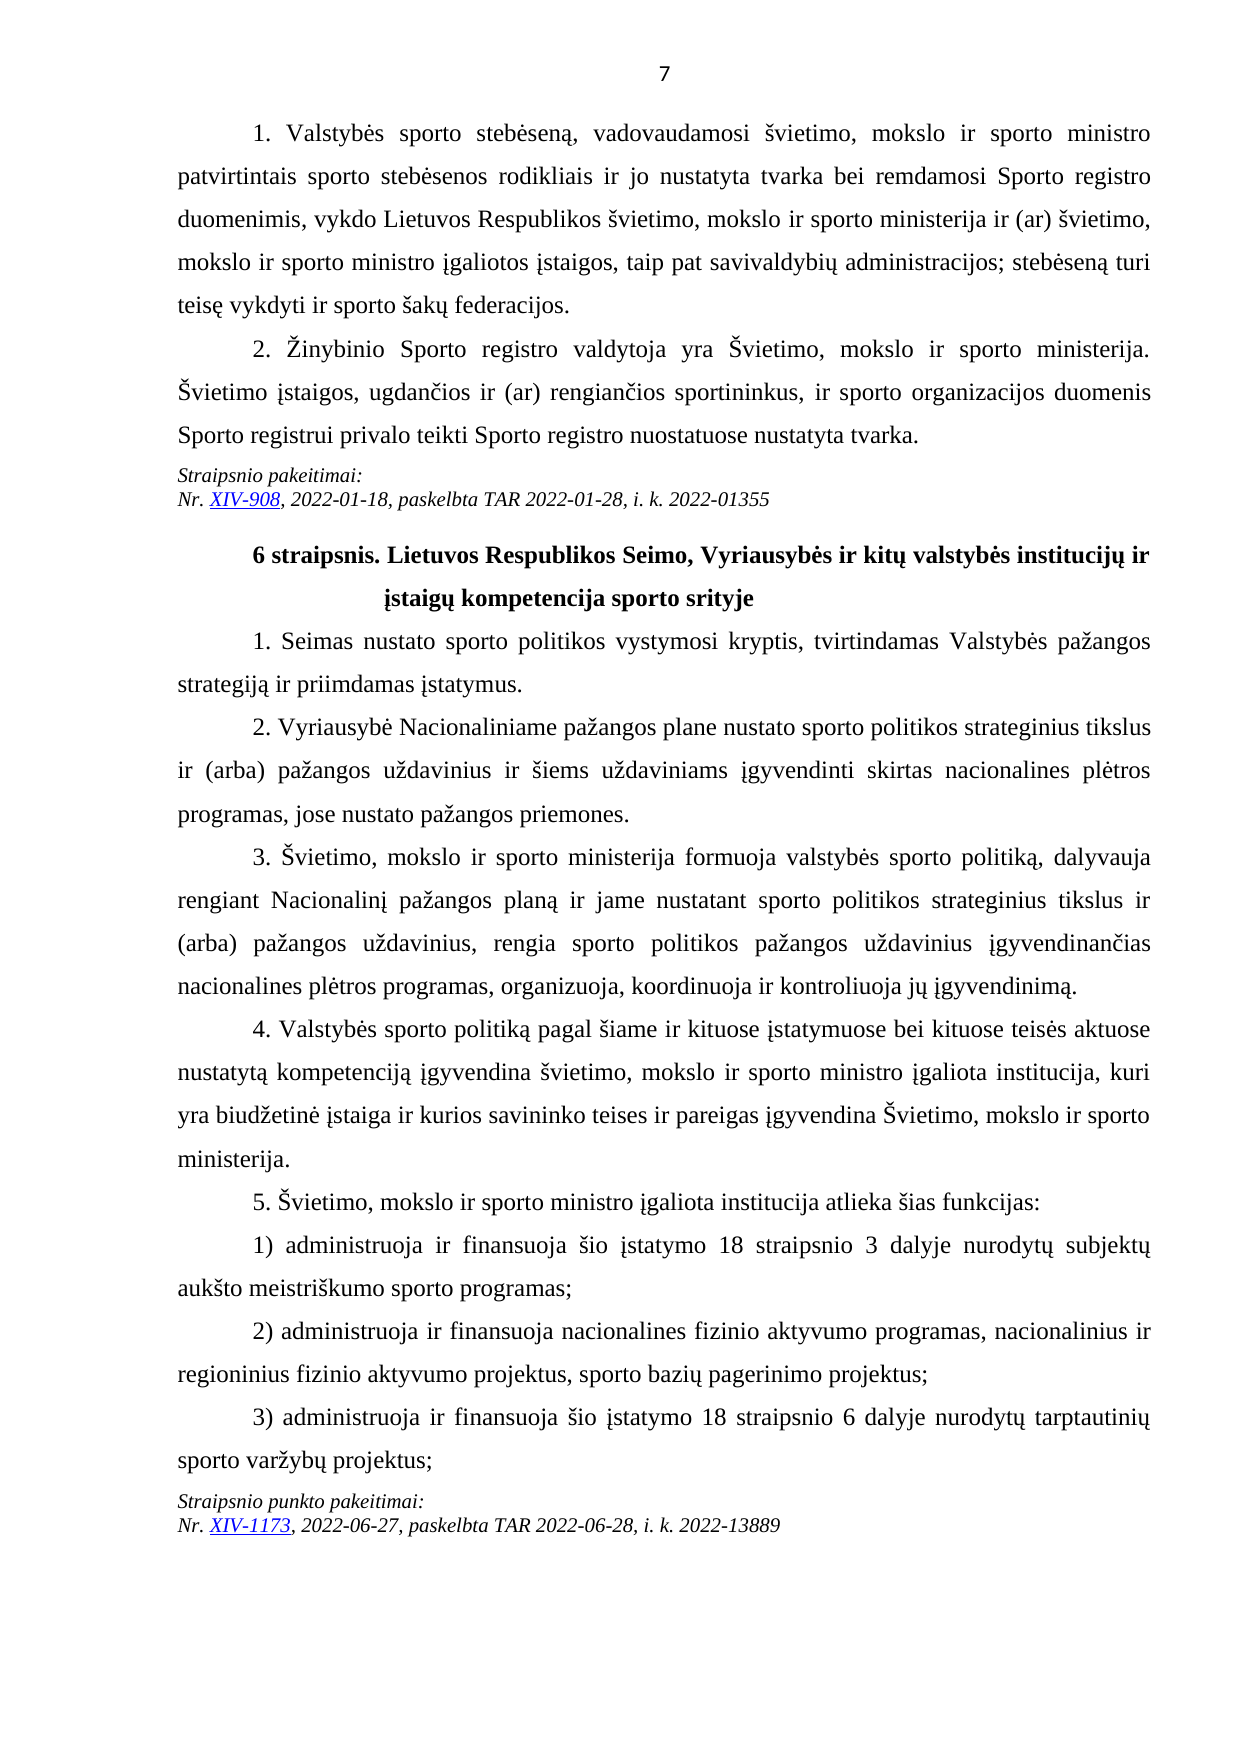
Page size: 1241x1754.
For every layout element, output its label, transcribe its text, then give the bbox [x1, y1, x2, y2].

text 4. Valstybės sporto politiką pagal šiame ir kituose įstatymuose bei kituose teisės aktuose nustatytą kompetenciją įgyvendina švietimo, mokslo ir sporto ministro įgaliota institucija, kuri yra biudžetinė įstaiga ir kurios savininko teises ir pareigas įgyvendina Švietimo, mokslo ir sporto ministerija. [177, 1014, 1152, 1172]
text 3. Švietimo, mokslo ir sporto ministerija formuoja valstybės sporto politiką, dalyvauja rengiant Nacionalinį pažangos planą ir jame nustatant sporto politikos strateginius tikslus ir (arba) pažangos uždavinius, rengia sporto politikos pažangos uždavinius įgyvendinančias nacionalines plėtros programas, organizuoja, koordinuoja ir kontroliuoja jų įgyvendinimą. [177, 842, 1152, 1000]
text 5. Švietimo, mokslo ir sporto ministro įgaliota institucija atlieka šias funkcijas: [177, 1187, 1152, 1216]
text Nr. XIV-908, 2022-01-18, paskelbta TAR 2022-01-28, i. k. 2022-01355 [177, 487, 1152, 511]
text 6 straipsnis. Lietuvos Respublikos Seimo, Vyriausybės ir kitų valstybės institucijų ir įstaigų kompetencija sporto srityje [252, 540, 1152, 612]
text 3) administruoja ir finansuoja šio įstatymo 18 straipsnio 6 dalyje nurodytų tarptautinių sporto varžybų projektus; [177, 1402, 1152, 1474]
text 1. Valstybės sporto stebėseną, vadovaudamosi švietimo, mokslo ir sporto ministro patvirtintais sporto stebėsenos rodikliais ir jo nustatyta tvarka bei remdamosi Sporto registro duomenimis, vykdo Lietuvos Respublikos švietimo, mokslo ir sporto ministerija ir (ar) švietimo, mokslo ir sporto ministro įgaliotos įstaigos, taip pat savivaldybių administracijos; stebėseną turi teisę vykdyti ir sporto šakų federacijos. [177, 118, 1152, 319]
text Straipsnio pakeitimai: [177, 463, 1152, 487]
text 1. Seimas nustato sporto politikos vystymosi kryptis, tvirtindamas Valstybės pažangos strategiją ir priimdamas įstatymus. [177, 626, 1152, 698]
text 2. Vyriausybė Nacionaliniame pažangos plane nustato sporto politikos strateginius tikslus ir (arba) pažangos uždavinius ir šiems uždaviniams įgyvendinti skirtas nacionalines plėtros programas, jose nustato pažangos priemones. [177, 712, 1152, 827]
text 1) administruoja ir finansuoja šio įstatymo 18 straipsnio 3 dalyje nurodytų subjektų aukšto meistriškumo sporto programas; [177, 1230, 1152, 1302]
text Nr. XIV-1173, 2022-06-27, paskelbta TAR 2022-06-28, i. k. 2022-13889 [177, 1513, 1152, 1537]
text 2) administruoja ir finansuoja nacionalines fizinio aktyvumo programas, nacionalinius ir regioninius fizinio aktyvumo projektus, sporto bazių pagerinimo projektus; [177, 1316, 1152, 1388]
text Straipsnio punkto pakeitimai: [177, 1489, 1152, 1513]
text 2. Žinybinio Sporto registro valdytoja yra Švietimo, mokslo ir sporto ministerija. Švietimo įstaigos, ugdančios ir (ar) rengiančios sportininkus, ir sporto organizacijos duomenis Sporto registrui privalo teikti Sporto registro nuostatuose nustatyta tvarka. [177, 334, 1152, 449]
